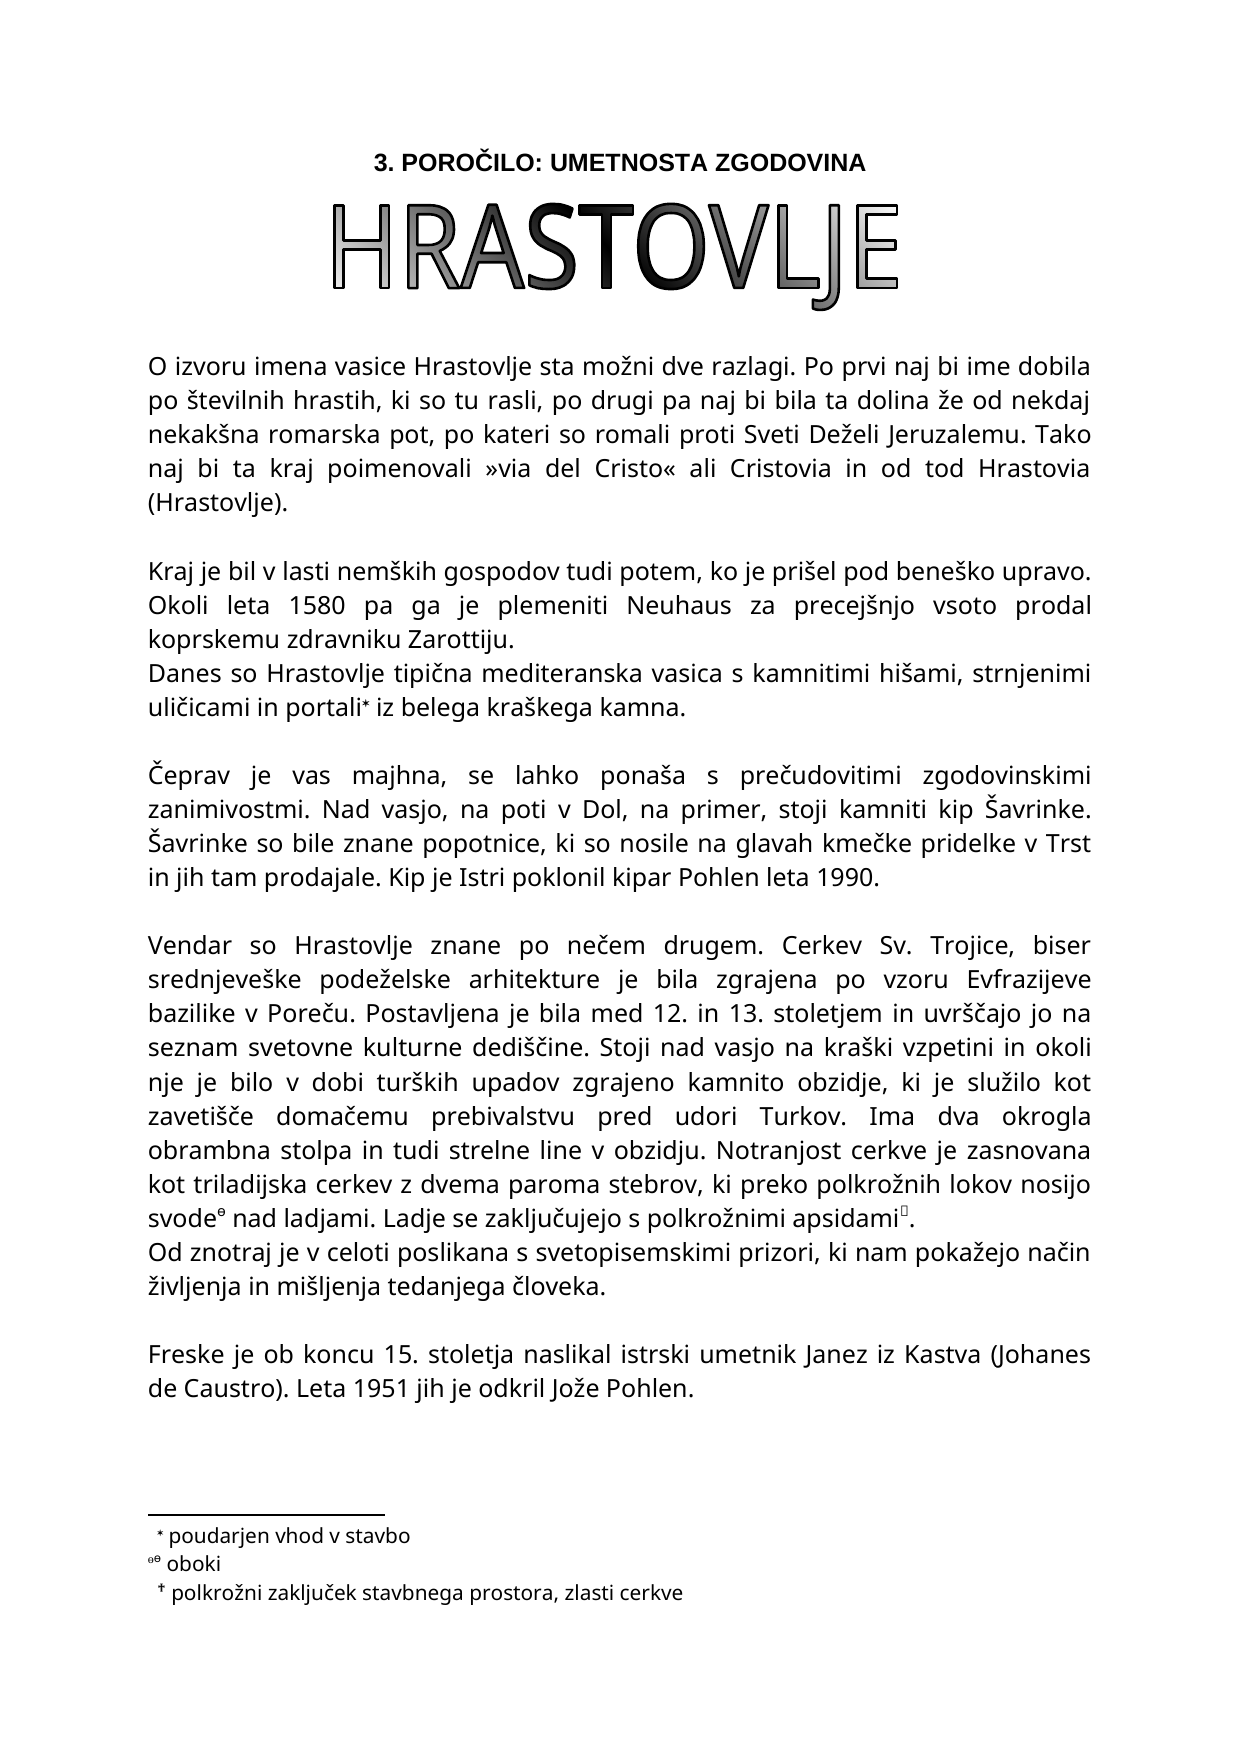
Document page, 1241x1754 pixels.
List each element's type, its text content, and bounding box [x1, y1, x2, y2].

text  polkrožni zaključek stavbnega prostora, zlasti cerkve [148, 1578, 1093, 1606]
text Čeprav je vas majhna, se lahko ponaša s prečudovitimi zgodovinskimi zanimivostmi. Nad vasjo, na poti v Dol, na primer, stoji kamniti kip Šavrinke. Šavrinke so bile znane popotnice, ki so nosile na glavah kmečke pridelke v Trst in jih tam prodajale. Kip je Istri poklonil kipar Pohlen leta 1990. [148, 758, 1093, 894]
text ө oboki [148, 1549, 1093, 1578]
text 3. POROČILO: UMETNOSTA ZGODOVINA [148, 148, 1093, 176]
text O izvoru imena vasice Hrastovlje sta možni dve razlagi. Po prvi naj bi ime dobila po številnih hrastih, ki so tu rasli, po drugi pa naj bi bila ta dolina že od nekdaj nekakšna romarska pot, po kateri so romali proti Sveti Deželi Jeruzalemu. Tako naj bi ta kraj poimenovali »via del Cristo« ali Cristovia in od tod Hrastovia (Hrastovlje). [148, 349, 1093, 519]
text Kraj je bil v lasti nemških gospodov tudi potem, ko je prišel pod beneško upravo. Okoli leta 1580 pa ga je plemeniti Neuhaus za precejšnjo vsoto prodal koprskemu zdravniku Zarottiju. [148, 553, 1093, 655]
text Freske je ob koncu 15. stoletja naslikal istrski umetnik Janez iz Kastva (Johanes de Caustro). Leta 1951 jih je odkril Jože Pohlen. [148, 1337, 1093, 1405]
text Od znotraj je v celoti poslikana s svetopisemskimi prizori, ki nam pokažejo način življenja in mišljenja tedanjega človeka. [148, 1234, 1093, 1303]
text Danes so Hrastovlje tipična mediteranska vasica s kamnitimi hišami, strnjenimi uličicami in portali iz belega kraškega kamna. [148, 655, 1093, 723]
text  poudarjen vhod v stavbo [148, 1521, 1093, 1549]
text Vendar so Hrastovlje znane po nečem drugem. Cerkev Sv. Trojice, biser srednjeveške podeželske arhitekture je bila zgrajena po vzoru Evfrazijeve bazilike v Poreču. Postavljena je bila med 12. in 13. stoletjem in uvrščajo jo na seznam svetovne kulturne dediščine. Stoji nad vasjo na kraški vzpetini in okoli nje je bilo v dobi turških upadov zgrajeno kamnito obzidje, ki je služilo kot zavetišče domačemu prebivalstvu pred udori Turkov. Ima dva okrogla obrambna stolpa in tudi strelne line v obzidju. Notranjost cerkve je zasnovana kot triladijska cerkev z dvema paroma stebrov, ki preko polkrožnih lokov nosijo svode nad ladjami. Ladje se zaključujejo s polkrožnimi apsidami. [148, 928, 1093, 1234]
